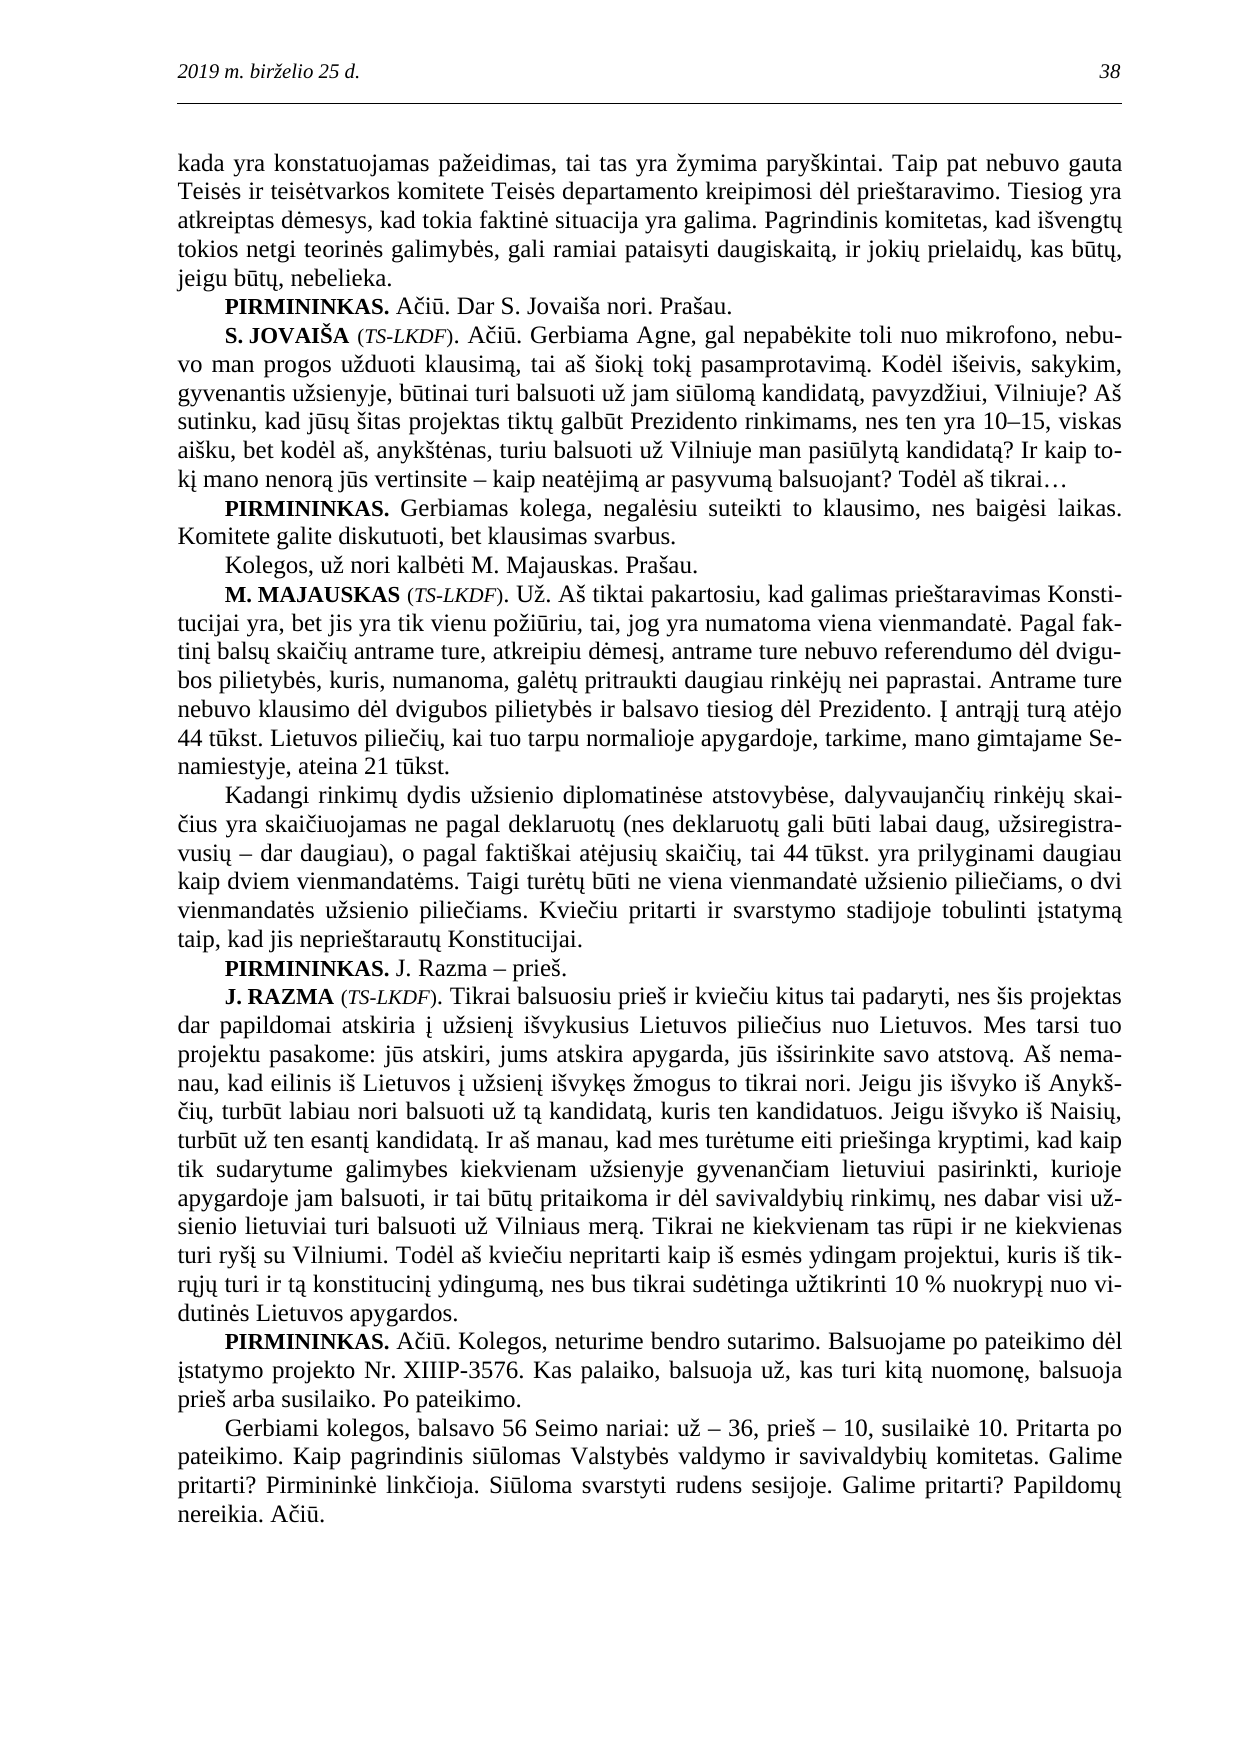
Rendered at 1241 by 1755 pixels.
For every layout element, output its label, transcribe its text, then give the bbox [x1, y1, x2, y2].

text ka­da yra kon­sta­tuo­ja­mas pa­žei­di­mas, tai tas yra žy­mi­ma pa­ryš­kin­tai. Taip pat ne­bu­vo gau­ta Tei­sės ir tei­sėt­var­kos ko­mi­te­te Tei­sės de­par­ta­men­to krei­pi­mo­si dėl prieš­ta­ra­vi­mo. Tie­siog yra at­kreip­tas dė­me­sys, kad to­kia fak­ti­nė si­tu­a­ci­ja yra ga­li­ma. Pa­grin­di­nis ko­mi­te­tas, kad iš­veng­tų to­kios net­gi te­ori­nės ga­li­my­bės, ga­li ra­miai pa­tai­sy­ti dau­gis­kai­tą, ir jo­kių prie­lai­dų, kas bū­tų, jei­gu bū­tų, ne­be­lie­ka. [177, 148, 1122, 291]
text Ka­dan­gi rin­ki­mų dy­dis už­sie­nio di­plo­ma­ti­nė­se at­sto­vy­bė­se, da­ly­vau­jan­čių rin­kė­jų skai­čius yra skai­čiuo­ja­mas ne pa­gal de­kla­ruo­tų (nes de­kla­ruo­tų ga­li bū­ti la­bai daug, už­si­re­gist­ra­vu­sių – dar dau­giau), o pa­gal fak­tiš­kai at­ėju­sių skai­čių, tai 44 tūkst. yra pri­ly­gi­na­mi dau­giau kaip dviem vien­man­da­tėms. Tai­gi tu­rė­tų bū­ti ne vie­na vien­man­da­tė už­sie­nio pi­lie­čiams, o dvi vien­man­da­tės už­sie­nio pi­lie­čiams. Kvie­čiu pri­tar­ti ir svars­ty­mo sta­di­jo­je to­bu­lin­ti įsta­ty­mą taip, kad jis ne­pri­eš­ta­rau­tų Kon­sti­tu­ci­jai. [177, 780, 1122, 953]
text M. MAJAUSKAS (TS-LKDF). Už. Aš tik­tai pa­kar­to­siu, kad ga­li­mas prieš­ta­ra­vi­mas Kon­sti­tu­ci­jai yra, bet jis yra tik vie­nu po­žiū­riu, tai, jog yra nu­ma­to­ma vie­na vien­man­da­tė. Pa­gal fak­ti­nį bal­sų skai­čių ant­ra­me tu­re, at­krei­piu dė­me­sį, ant­ra­me tu­re ne­bu­vo re­fe­ren­du­mo dėl dvi­gu­bos pi­lie­ty­bės, ku­ris, nu­ma­no­ma, ga­lė­tų pri­trauk­ti dau­giau rin­kė­jų nei pa­pras­tai. Ant­ra­me tu­re ne­bu­vo klau­si­mo dėl dvi­gu­bos pi­lie­ty­bės ir bal­sa­vo tie­siog dėl Pre­zi­den­to. Į ant­rą­jį tu­rą at­ėjo 44 tūkst. Lie­tu­vos pi­lie­čių, kai tuo tar­pu nor­ma­lio­je apy­gar­do­je, tar­ki­me, ma­no gim­ta­ja­me Se­na­mies­ty­je, at­ei­na 21 tūkst. [177, 579, 1122, 780]
text Ger­bia­mi ko­le­gos, bal­sa­vo 56 Sei­mo na­riai: už – 36, prieš – 10, su­si­lai­kė 10. Pri­tar­ta po pa­tei­ki­mo. Kaip pa­grin­di­nis siū­lo­mas Vals­ty­bės val­dy­mo ir sa­vi­val­dy­bių ko­mi­te­tas. Ga­li­me pri­tar­ti? Pir­mi­nin­kė link­čio­ja. Siū­lo­ma svars­ty­ti ru­dens se­si­jo­je. Ga­li­me pri­tar­ti? Pa­pil­do­mų ne­rei­kia. Ačiū. [177, 1413, 1122, 1528]
text Ko­le­gos, už no­ri kal­bė­ti M. Ma­jaus­kas. Pra­šau. [177, 550, 1122, 579]
text PIRMININKAS. Ačiū. Ko­le­gos, ne­tu­ri­me ben­dro su­ta­ri­mo. Bal­suo­ja­me po pa­tei­ki­mo dėl įsta­ty­mo pro­jek­to Nr. XIIIP-3576. Kas pa­lai­ko, bal­suo­ja už, kas tu­ri ki­tą nuo­mo­nę, bal­suo­ja prieš ar­ba su­si­lai­ko. Po pa­tei­ki­mo. [177, 1326, 1122, 1413]
text S. JOVAIŠA (TS-LKDF). Ačiū. Ger­bia­ma Ag­ne, gal ne­pa­bė­ki­te to­li nuo mik­ro­fo­no, ne­bu­vo man pro­gos už­duo­ti klau­si­mą, tai aš šio­kį to­kį pa­sam­pro­ta­vi­mą. Ko­dėl iš­ei­vis, sa­ky­kim, gy­ve­nan­tis už­sie­ny­je, bū­ti­nai tu­ri bal­suo­ti už jam siū­lo­mą kan­di­da­tą, pa­vyz­džiui, Vil­niu­je? Aš su­tin­ku, kad jū­sų ši­tas pro­jek­tas tik­tų gal­būt Pre­zi­den­to rin­ki­mams, nes ten yra 10–15, vis­kas aiš­ku, bet ko­dėl aš, anykš­tė­nas, tu­riu bal­suo­ti už Vil­niu­je man pa­siū­ly­tą kan­di­da­tą? Ir kaip to­kį ma­no ne­no­rą jūs ver­tin­si­te – kaip ne­at­ėji­mą ar pa­sy­vu­mą bal­suo­jant? To­dėl aš tik­rai… [177, 320, 1122, 493]
text PIRMININKAS. J. Raz­ma – prieš. [177, 953, 1122, 981]
text J. RAZMA (TS-LKDF). Tik­rai bal­suo­siu prieš ir kvie­čiu ki­tus tai pa­da­ry­ti, nes šis pro­jek­tas dar pa­pil­do­mai at­ski­ria į už­sie­nį iš­vy­ku­sius Lie­tu­vos pi­lie­čius nuo Lie­tu­vos. Mes tar­si tuo pro­jek­tu pa­sa­ko­me: jūs at­ski­ri, jums at­ski­ra apy­gar­da, jūs iš­si­rin­ki­te sa­vo at­sto­vą. Aš ne­ma­nau, kad ei­li­nis iš Lie­tu­vos į už­sie­nį iš­vy­kęs žmo­gus to tik­rai no­ri. Jei­gu jis iš­vy­ko iš Anykš­čių, tur­būt la­biau no­ri bal­suo­ti už tą kan­di­da­tą, ku­ris ten kan­di­da­tuos. Jei­gu iš­vy­ko iš Nai­sių, tur­būt už ten esan­tį kan­di­da­tą. Ir aš ma­nau, kad mes tu­rė­tu­me ei­ti prie­šin­ga kryp­ti­mi, kad kaip tik su­da­ry­tu­me ga­li­my­bes kiek­vie­nam už­sie­ny­je gy­ve­nan­čiam lie­tu­viui pa­si­rink­ti, ku­rio­je apy­gar­do­je jam bal­suo­ti, ir tai bū­tų pri­tai­ko­ma ir dėl sa­vi­val­dy­bių rin­ki­mų, nes da­bar vi­si už­sie­nio lie­tu­viai tu­ri bal­suo­ti už Vil­niaus me­rą. Tik­rai ne kiek­vie­nam tas rū­pi ir ne kiek­vie­nas tu­ri ry­šį su Vil­niu­mi. To­dėl aš kvie­čiu ne­pri­tar­ti kaip iš es­mės ydin­gam pro­jek­tui, ku­ris iš tik­rų­jų tu­ri ir tą kon­sti­tu­ci­nį ydin­gu­mą, nes bus tik­rai su­dė­tin­ga už­tik­rin­ti 10 % nuo­kry­pį nuo vi­du­ti­nės Lie­tu­vos apy­gar­dos. [177, 981, 1122, 1326]
text PIRMININKAS. Ger­bia­mas ko­le­ga, ne­ga­lė­siu su­teik­ti to klau­si­mo, nes bai­gė­si lai­kas. Ko­mi­te­te ga­li­te dis­ku­tuo­ti, bet klau­si­mas svar­bus. [177, 493, 1122, 550]
text PIRMININKAS. Ačiū. Dar S. Jo­vai­ša no­ri. Pra­šau. [177, 291, 1122, 320]
